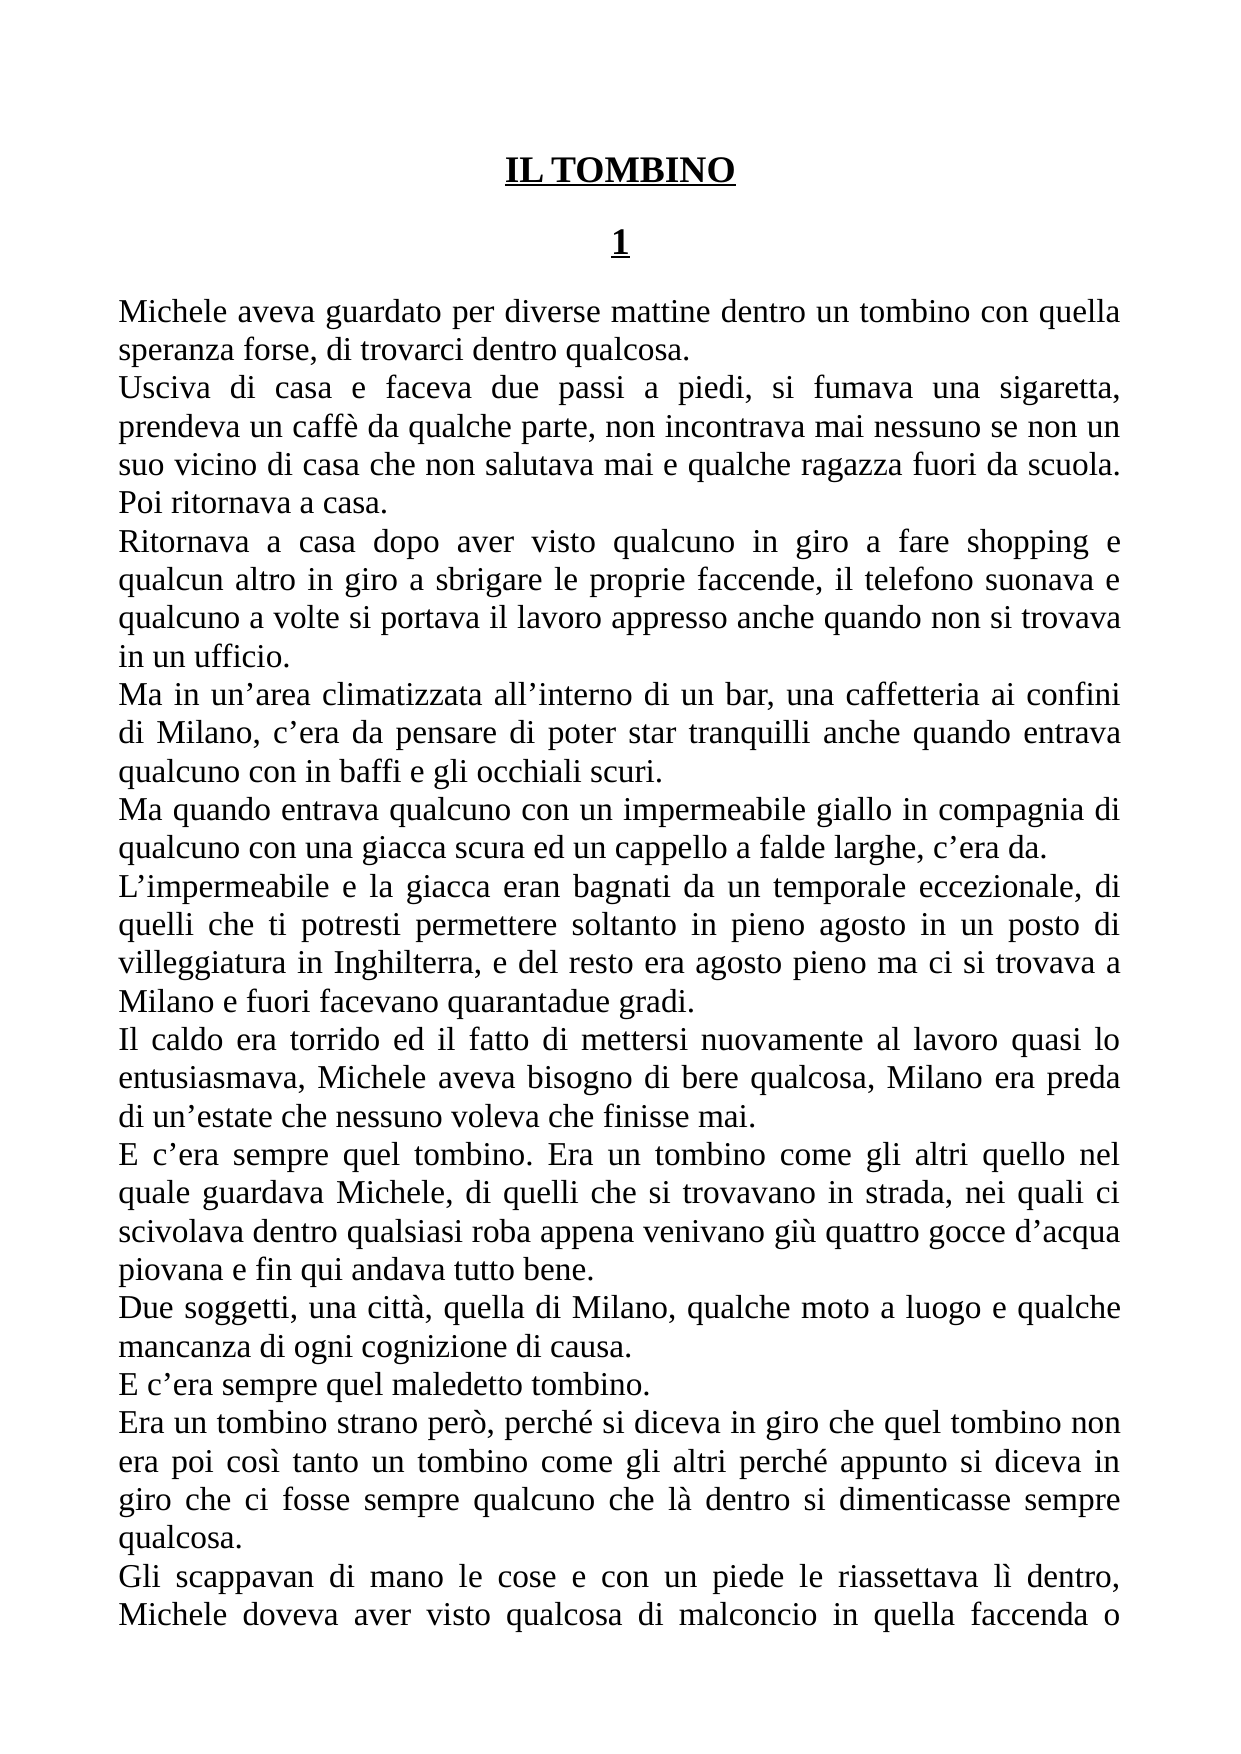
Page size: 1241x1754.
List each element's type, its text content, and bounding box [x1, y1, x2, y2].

text Era un tombino strano però, perché si diceva in giro che quel tombino non era poi così tanto un tombino come gli altri perché appunto si diceva in giro che ci fosse sempre qualcuno che là dentro si dimenticasse sempre qualcosa. [118, 1403, 1122, 1556]
text L’impermeabile e la giacca eran bagnati da un temporale eccezionale, di quelli che ti potresti permettere soltanto in pieno agosto in un posto di villeggiatura in Inghilterra, e del resto era agosto pieno ma ci si trovava a Milano e fuori facevano quarantadue gradi. [118, 866, 1122, 1019]
text Due soggetti, una città, quella di Milano, qualche moto a luogo e qualche mancanza di ogni cognizione di causa. [118, 1288, 1122, 1364]
text Il caldo era torrido ed il fatto di mettersi nuovamente al lavoro quasi lo entusiasmava, Michele aveva bisogno di bere qualcosa, Milano era preda di un’estate che nessuno voleva che finisse mai. [118, 1019, 1122, 1134]
text Ma quando entrava qualcuno con un impermeabile giallo in compagnia di qualcuno con una giacca scura ed un cappello a falde larghe, c’era da. [118, 789, 1122, 866]
text Usciva di casa e faceva due passi a piedi, si fumava una sigaretta, prendeva un caffè da qualche parte, non incontrava mai nessuno se non un suo vicino di casa che non salutava mai e qualche ragazza fuori da scuola. Poi ritornava a casa. [118, 368, 1122, 521]
text E c’era sempre quel tombino. Era un tombino come gli altri quello nel quale guardava Michele, di quelli che si trovavano in strada, nei quali ci scivolava dentro qualsiasi roba appena venivano giù quattro gocce d’acqua piovana e fin qui andava tutto bene. [118, 1134, 1122, 1288]
text Ma in un’area climatizzata all’interno di un bar, una caffetteria ai confini di Milano, c’era da pensare di poter star tranquilli anche quando entrava qualcuno con in baffi e gli occhiali scuri. [118, 674, 1122, 789]
text IL TOMBINO [118, 147, 1122, 190]
text Michele aveva guardato per diverse mattine dentro un tombino con quella speranza forse, di trovarci dentro qualcosa. [118, 291, 1122, 368]
text Gli scappavan di mano le cose e con un piede le riassettava lì dentro, Michele doveva aver visto qualcosa di malconcio in quella faccenda o [118, 1556, 1122, 1633]
text Ritornava a casa dopo aver visto qualcuno in giro a fare shopping e qualcun altro in giro a sbrigare le proprie faccende, il telefono suonava e qualcuno a volte si portava il lavoro appresso anche quando non si trovava in un ufficio. [118, 521, 1122, 674]
text E c’era sempre quel maledetto tombino. [118, 1364, 1122, 1403]
text 1 [118, 219, 1122, 262]
